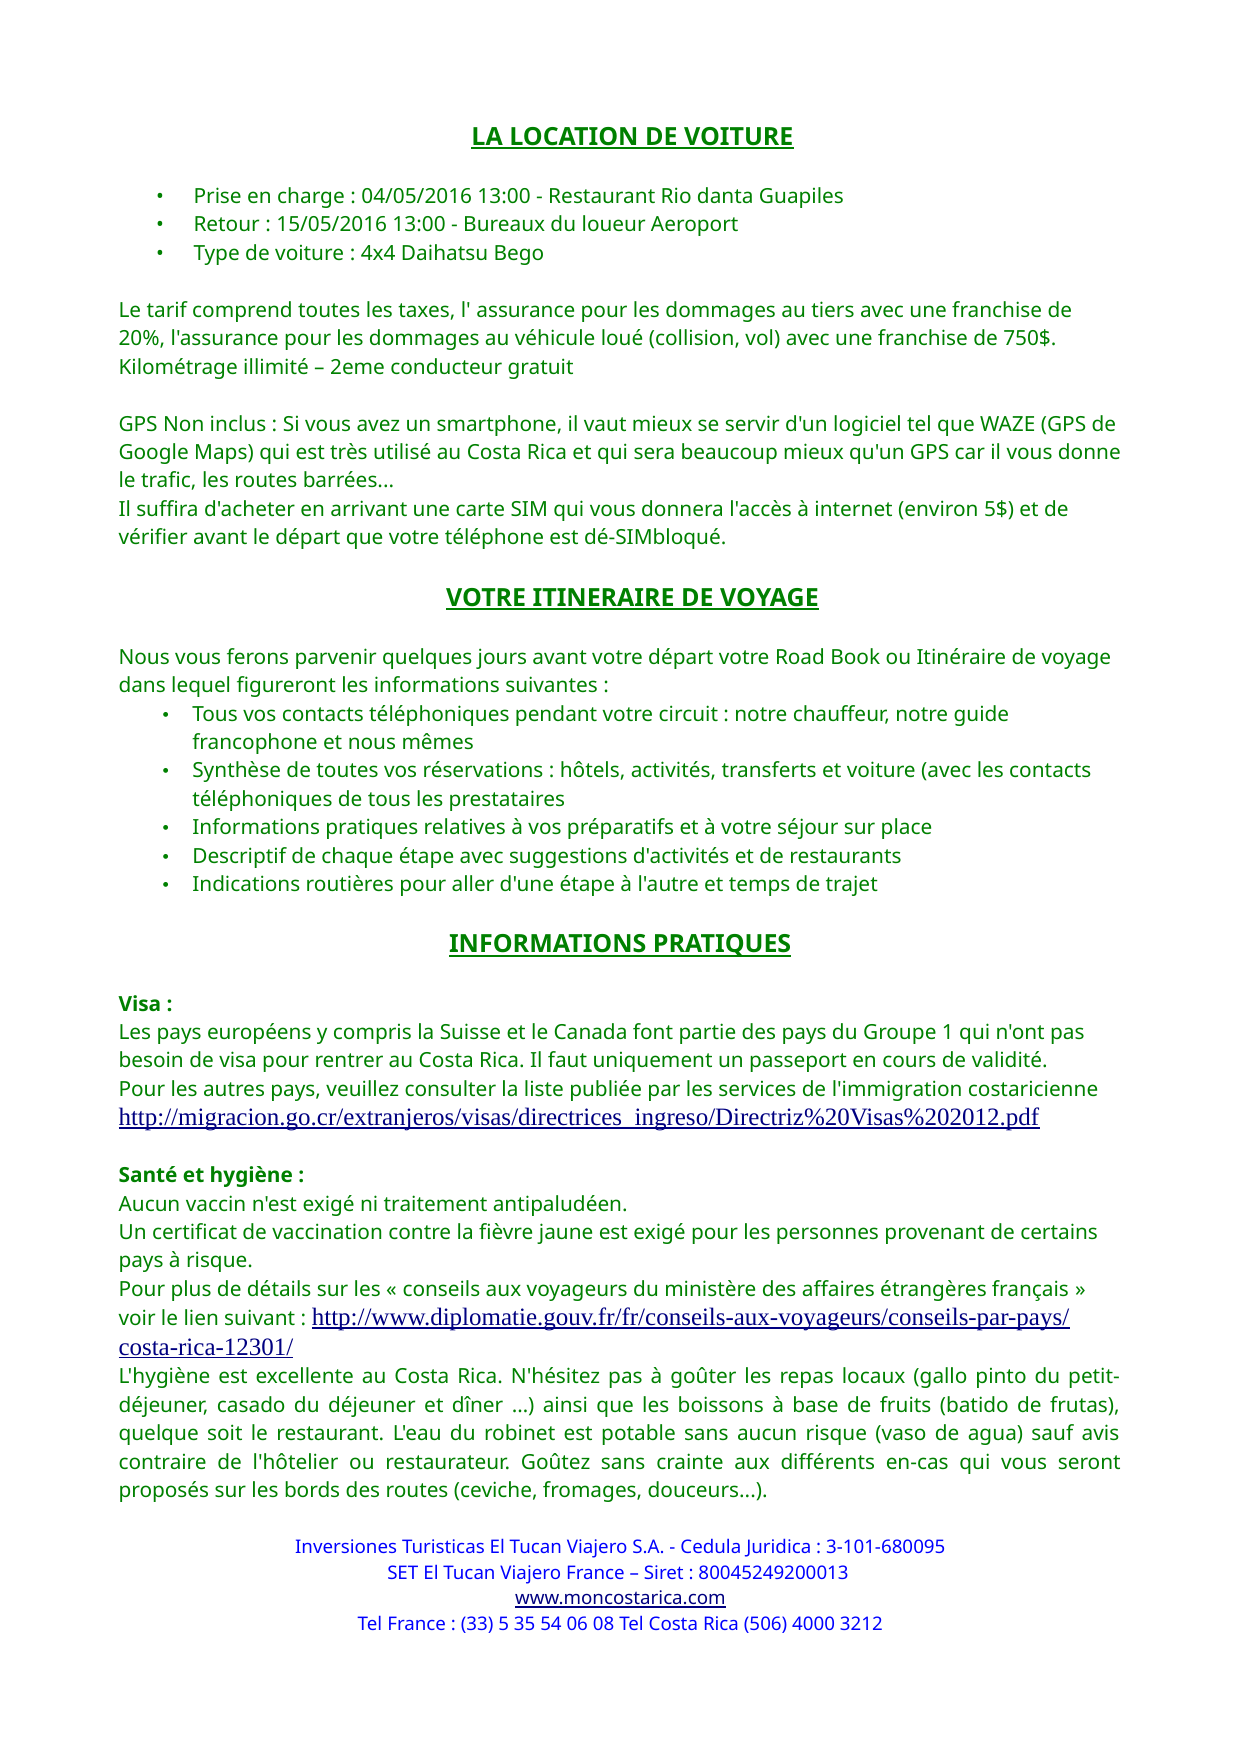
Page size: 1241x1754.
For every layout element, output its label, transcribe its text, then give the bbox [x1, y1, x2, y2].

text Pour les autres pays, veuillez consulter la liste publiée par les services de l'immigration costaricienne [118, 1074, 1122, 1102]
list Retour : 15/05/2016 13:00 - Bureaux du loueur Aeroport [156, 209, 1122, 238]
list Informations pratiques relatives à vos préparatifs et à votre séjour sur place [162, 812, 1122, 841]
text INFORMATIONS PRATIQUES [118, 926, 1122, 960]
list Descriptif de chaque étape avec suggestions d'activités et de restaurants [162, 841, 1122, 869]
list Synthèse de toutes vos réservations : hôtels, activités, transferts et voiture (avec les contacts téléphoniques de tous les prestataires [162, 756, 1122, 812]
list Type de voiture : 4x4 Daihatsu Bego [156, 238, 1122, 266]
text Visa : [118, 989, 1122, 1017]
text Kilométrage illimité – 2eme conducteur gratuit [118, 352, 1122, 380]
list Prise en charge : 04/05/2016 13:00 - Restaurant Rio danta Guapiles [156, 181, 1122, 209]
text Nous vous ferons parvenir quelques jours avant votre départ votre Road Book ou Itinéraire de voyage dans lequel figureront les informations suivantes : [118, 642, 1146, 699]
list Indications routières pour aller d'une étape à l'autre et temps de trajet [162, 869, 1122, 898]
text Le tarif comprend toutes les taxes, l' assurance pour les dommages au tiers avec une franchise de 20%, l'assurance pour les dommages au véhicule loué (collision, vol) avec une franchise de 750$. [118, 295, 1122, 352]
text Un certificat de vaccination contre la fièvre jaune est exigé pour les personnes provenant de certains pays à risque. [118, 1217, 1122, 1274]
text Santé et hygiène : Aucun vaccin n'est exigé ni traitement antipaludéen. [118, 1160, 1122, 1217]
text L'hygiène est excellente au Costa Rica. N'hésitez pas à goûter les repas locaux (gallo pinto du petit-déjeuner, casado du déjeuner et dîner …) ainsi que les boissons à base de fruits (batido de frutas), quelque soit le restaurant. L'eau du robinet est potable sans aucun risque (vaso de agua) sauf avis contraire de l'hôtelier ou restaurateur. Goûtez sans crainte aux différents en-cas qui vous seront proposés sur les bords des routes (ceviche, fromages, douceurs...). [118, 1361, 1122, 1504]
text Pour plus de détails sur les « conseils aux voyageurs du ministère des affaires étrangères français » voir le lien suivant : http://www.diplomatie.gouv.fr/fr/conseils-aux-voyageurs/conseils-par-pays/costa-rica-12301/ [118, 1274, 1122, 1361]
text GPS Non inclus : Si vous avez un smartphone, il vaut mieux se servir d'un logiciel tel que WAZE (GPS de Google Maps) qui est très utilisé au Costa Rica et qui sera beaucoup mieux qu'un GPS car il vous donne le trafic, les routes barrées... Il suffira d'acheter en arrivant une carte SIM qui vous donnera l'accès à internet (environ 5$) et de vérifier avant le départ que votre téléphone est dé-SIMbloqué. [118, 409, 1122, 551]
list Tous vos contacts téléphoniques pendant votre circuit : notre chauffeur, notre guide francophone et nous mêmes [162, 699, 1122, 756]
text http://migracion.go.cr/extranjeros/visas/directrices_ingreso/Directriz%20Visas%202012.pdf [118, 1102, 1122, 1132]
text VOTRE ITINERAIRE DE VOYAGE [118, 579, 1146, 613]
text LA LOCATION DE VOITURE [118, 118, 1146, 152]
text Les pays européens y compris la Suisse et le Canada font partie des pays du Groupe 1 qui n'ont pas besoin de visa pour rentrer au Costa Rica. Il faut uniquement un passeport en cours de validité. [118, 1017, 1122, 1074]
